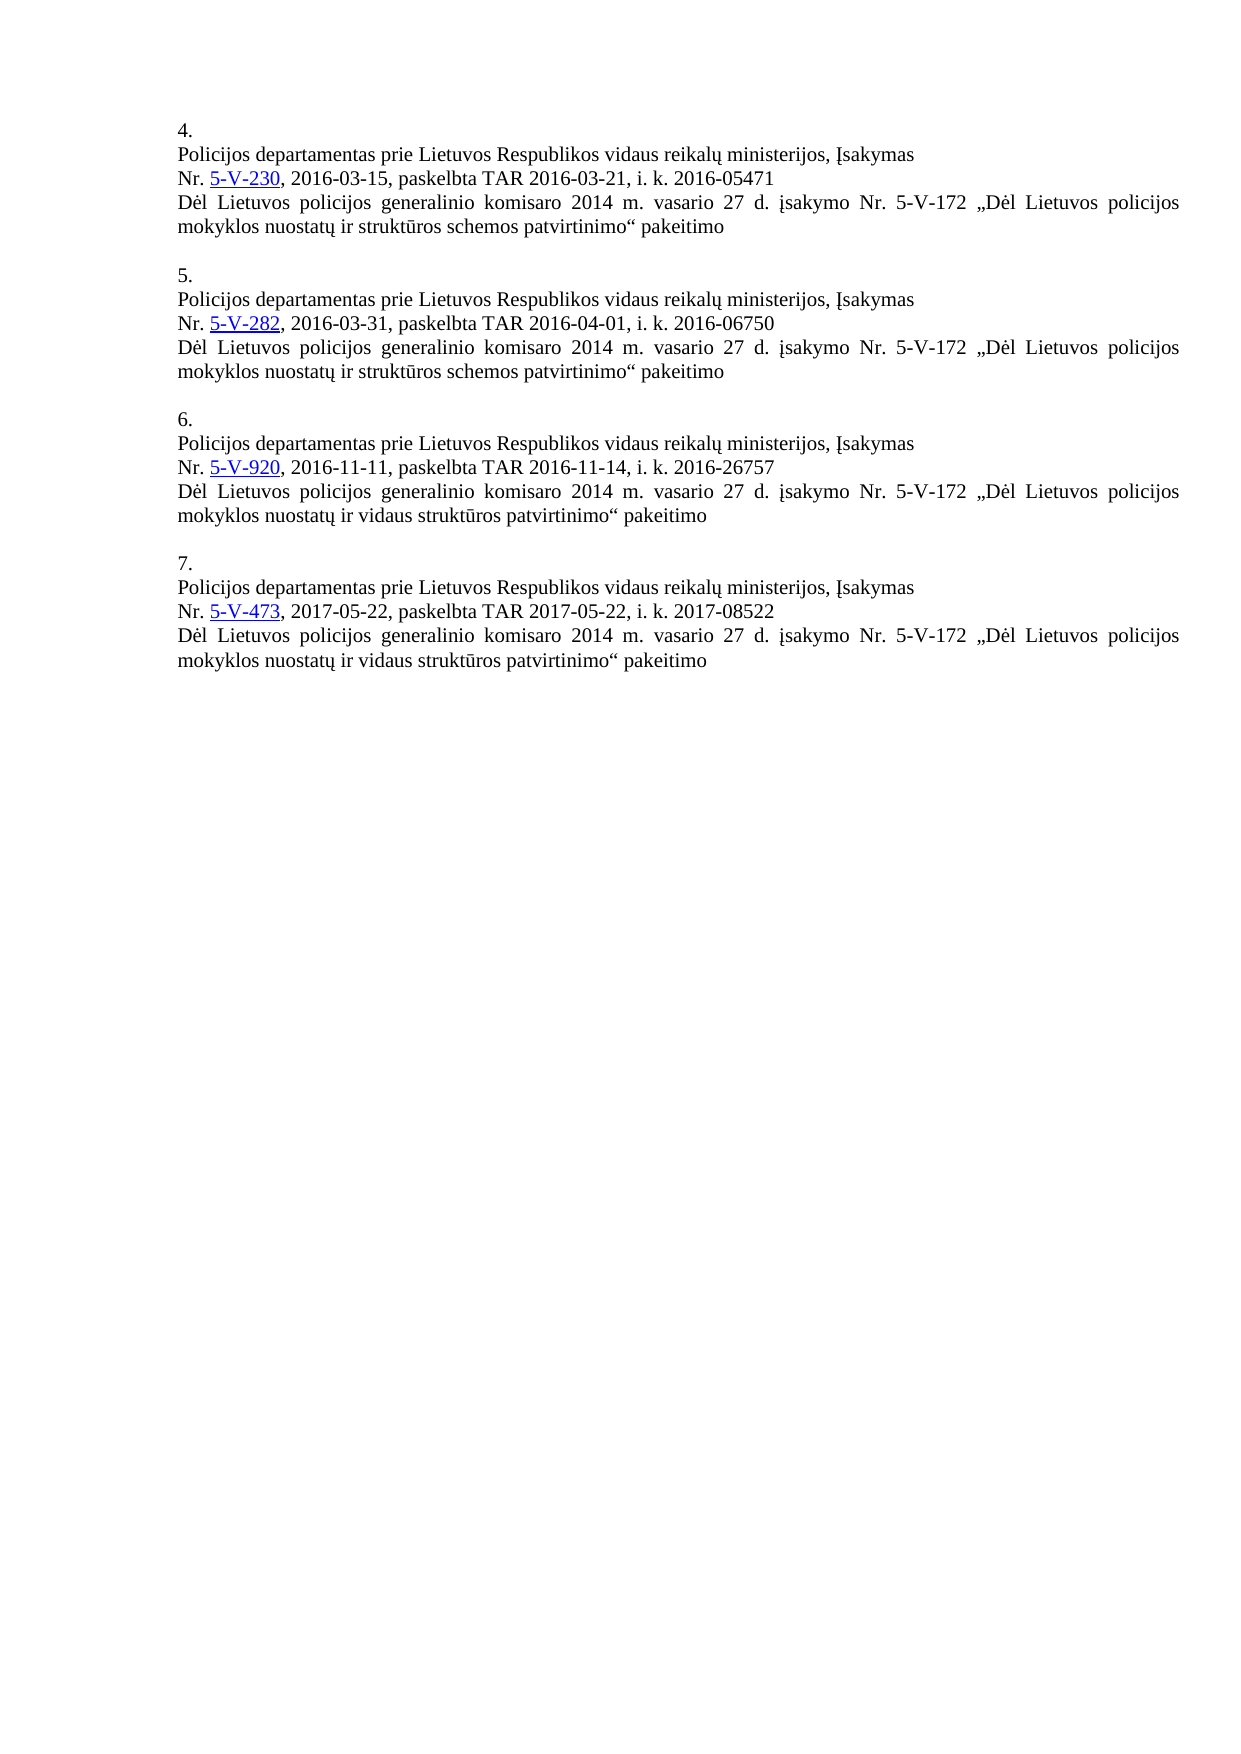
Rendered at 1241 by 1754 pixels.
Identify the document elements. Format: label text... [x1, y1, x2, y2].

text Dėl Lietuvos policijos generalinio komisaro 2014 m. vasario 27 d. įsakymo Nr. 5-V-172 „Dėl Lietuvos policijos mokyklos nuostatų ir struktūros schemos patvirtinimo“ pakeitimo [177, 335, 1181, 383]
text 4. [177, 118, 1181, 142]
text Nr. 5-V-230, 2016-03-15, paskelbta TAR 2016-03-21, i. k. 2016-05471 [177, 166, 1181, 190]
text Policijos departamentas prie Lietuvos Respublikos vidaus reikalų ministerijos, Įsakymas [177, 431, 1181, 455]
text Dėl Lietuvos policijos generalinio komisaro 2014 m. vasario 27 d. įsakymo Nr. 5-V-172 „Dėl Lietuvos policijos mokyklos nuostatų ir struktūros schemos patvirtinimo“ pakeitimo [177, 190, 1181, 238]
text 7. [177, 551, 1181, 575]
text Policijos departamentas prie Lietuvos Respublikos vidaus reikalų ministerijos, Įsakymas [177, 142, 1181, 166]
text Nr. 5-V-473, 2017-05-22, paskelbta TAR 2017-05-22, i. k. 2017-08522 [177, 599, 1181, 623]
text Nr. 5-V-282, 2016-03-31, paskelbta TAR 2016-04-01, i. k. 2016-06750 [177, 311, 1181, 335]
text Policijos departamentas prie Lietuvos Respublikos vidaus reikalų ministerijos, Įsakymas [177, 287, 1181, 311]
text Nr. 5-V-920, 2016-11-11, paskelbta TAR 2016-11-14, i. k. 2016-26757 [177, 455, 1181, 479]
text 5. [177, 262, 1181, 287]
text Dėl Lietuvos policijos generalinio komisaro 2014 m. vasario 27 d. įsakymo Nr. 5-V-172 „Dėl Lietuvos policijos mokyklos nuostatų ir vidaus struktūros patvirtinimo“ pakeitimo [177, 479, 1181, 527]
text Dėl Lietuvos policijos generalinio komisaro 2014 m. vasario 27 d. įsakymo Nr. 5-V-172 „Dėl Lietuvos policijos mokyklos nuostatų ir vidaus struktūros patvirtinimo“ pakeitimo [177, 623, 1181, 672]
text Policijos departamentas prie Lietuvos Respublikos vidaus reikalų ministerijos, Įsakymas [177, 575, 1181, 599]
text 6. [177, 407, 1181, 431]
